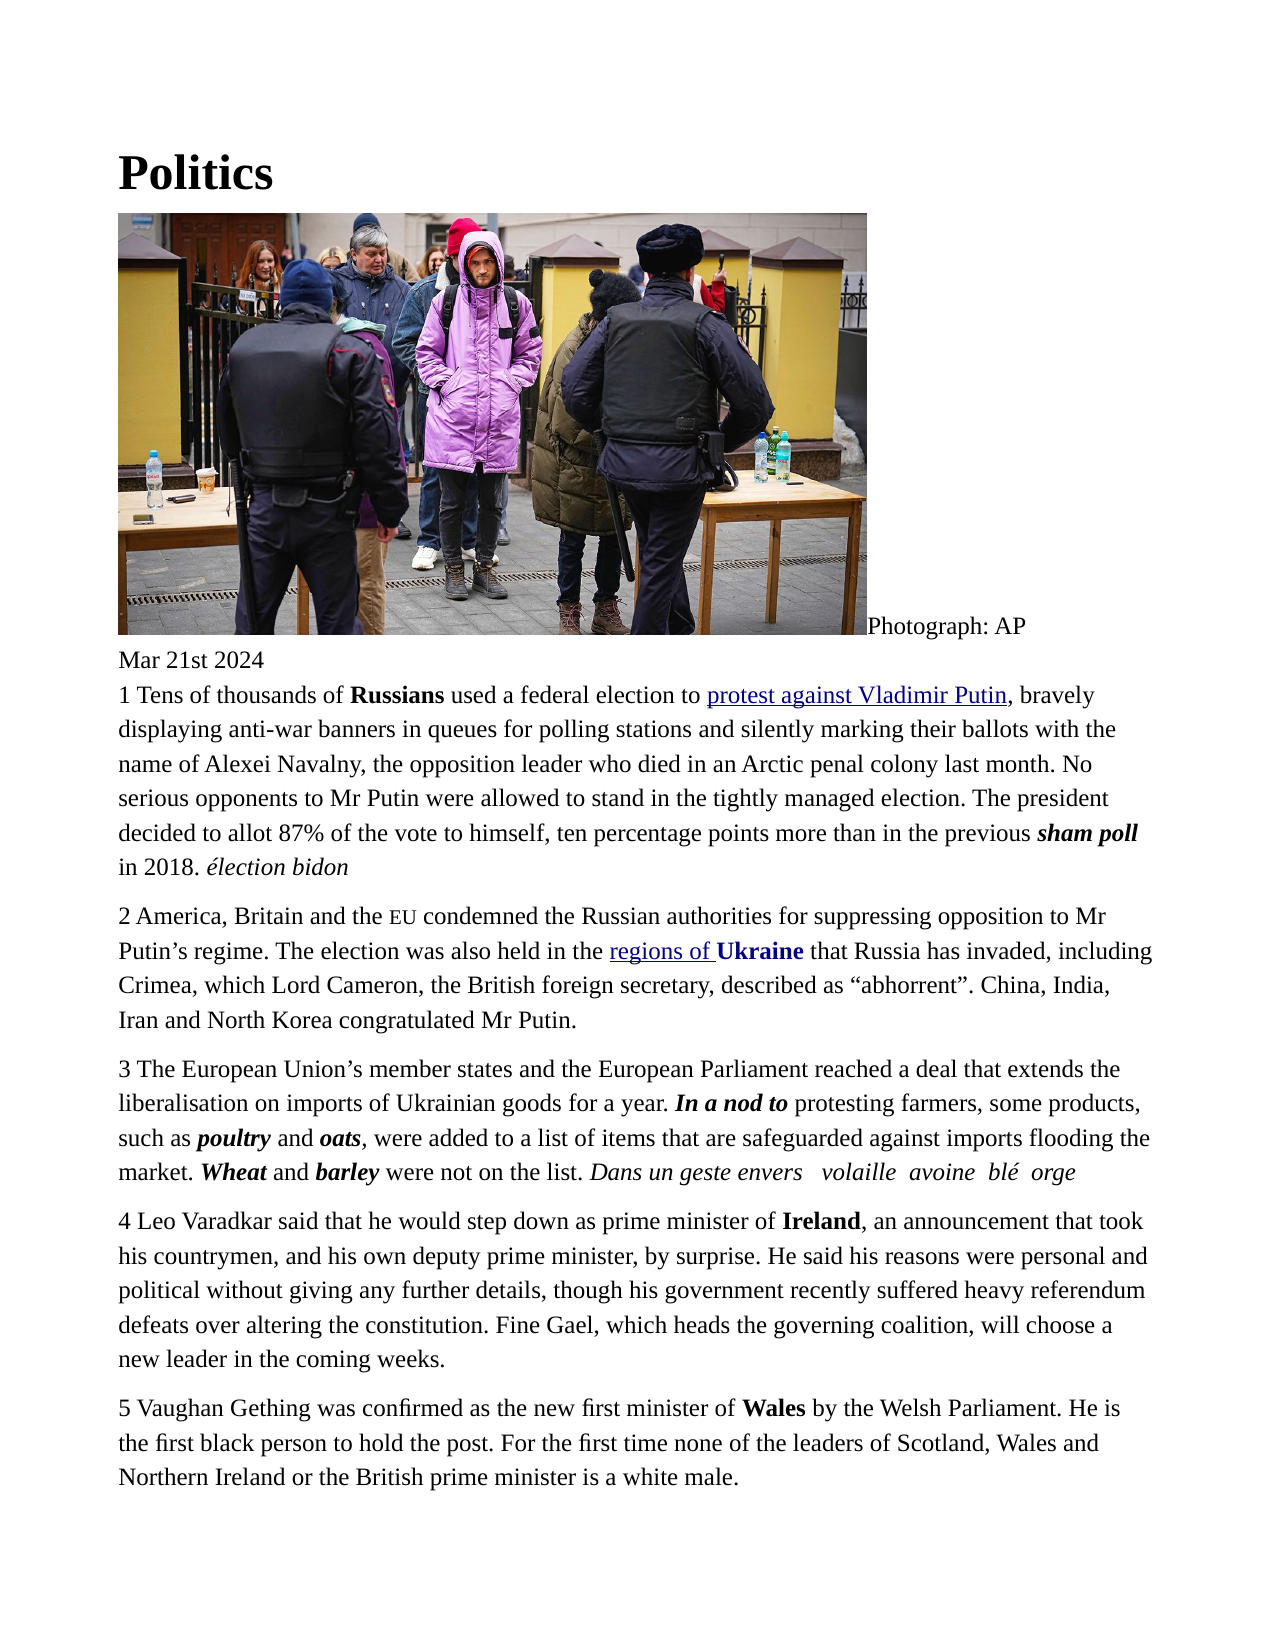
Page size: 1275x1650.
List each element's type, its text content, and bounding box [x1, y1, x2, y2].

text 4 Leo Varadkar said that he would step down as prime minister of Ireland, an announcement that took his countrymen, and his own deputy prime minister, by surprise. He said his reasons were personal and political without giving any further details, though his government recently suffered heavy referendum defeats over altering the constitution. Fine Gael, which heads the governing coalition, will choose a new leader in the coming weeks. [118, 1206, 1157, 1373]
subtitle Politics [118, 143, 1157, 201]
picture [118, 213, 867, 635]
text Mar 21st 2024 [118, 646, 1157, 674]
text Photograph: AP [118, 213, 1157, 640]
text 2 America, Britain and the EU condemned the Russian authorities for suppressing opposition to Mr Putin’s regime. The election was also held in the regions of Ukraine that Russia has invaded, including Crimea, which Lord Cameron, the British foreign secretary, described as “abhorrent”. China, India, Iran and North Korea congratulated Mr Putin. [118, 901, 1157, 1034]
text 1 Tens of thousands of Russians used a federal election to protest against Vladimir Putin, bravely displaying anti-war banners in queues for polling stations and silently marking their ballots with the name of Alexei Navalny, the opposition leader who died in an Arctic penal colony last month. No serious opponents to Mr Putin were allowed to stand in the tightly managed election. The president decided to allot 87% of the vote to himself, ten percentage points more than in the previous sham poll in 2018. élection bidon [118, 680, 1157, 881]
text 3 The European Union’s member states and the European Parliament reached a deal that extends the liberalisation on imports of Ukrainian goods for a year. In a nod to protesting farmers, some products, such as poultry and oats, were added to a list of items that are safeguarded against imports flooding the market. Wheat and barley were not on the list. Dans un geste envers volaille avoine blé orge [118, 1054, 1157, 1186]
text 5 Vaughan Gething was conﬁrmed as the new ﬁrst minister of Wales by the Welsh Parliament. He is the ﬁrst black person to hold the post. For the ﬁrst time none of the leaders of Scotland, Wales and Northern Ireland or the British prime minister is a white male. [118, 1393, 1157, 1491]
